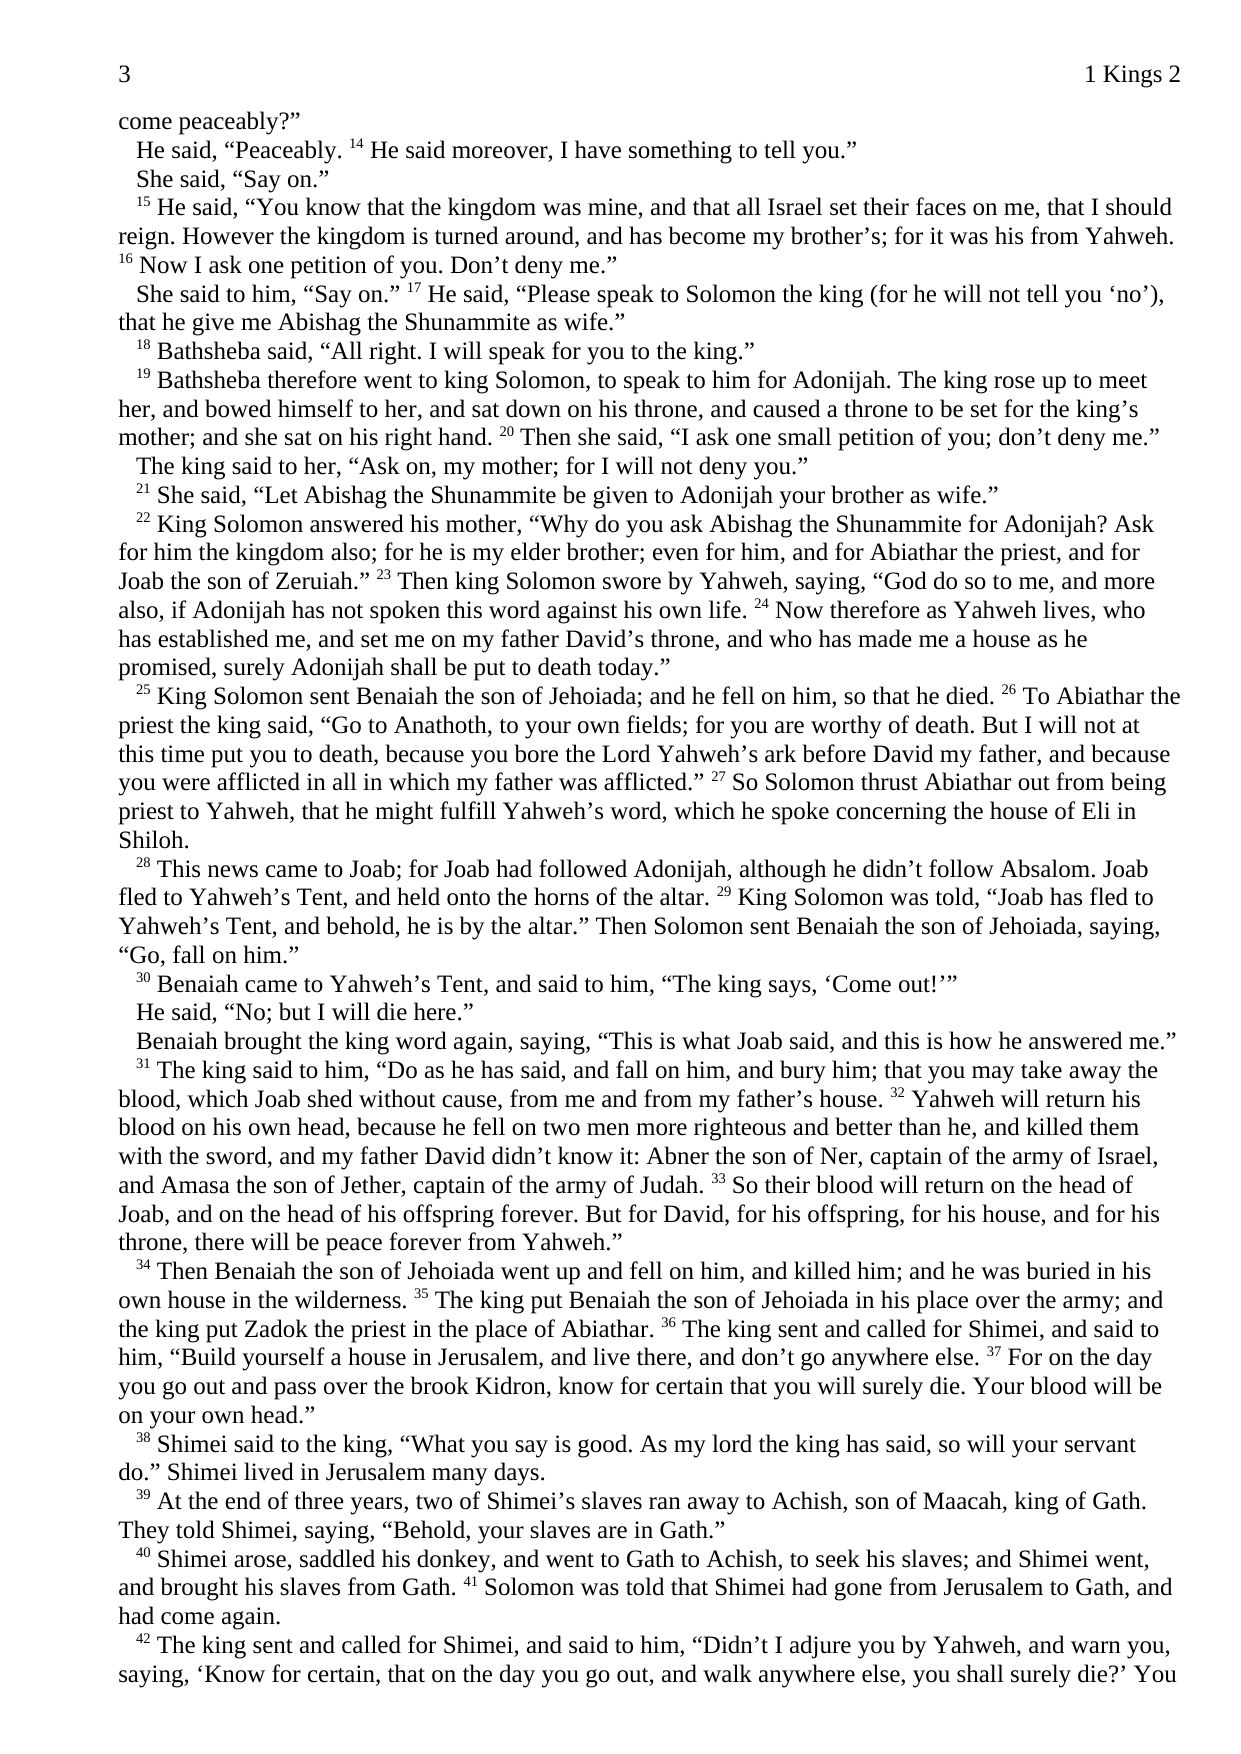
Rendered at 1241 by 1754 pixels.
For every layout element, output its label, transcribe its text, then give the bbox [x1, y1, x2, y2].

text She said to him, “Say on.” 17 He said, “Please speak to Solomon the king (for he will not tell you ‘no’), that he give me Abishag the Shunammite as wife.” [118, 279, 1181, 336]
text He said, “Peaceably. 14 He said moreover, I have something to tell you.” [118, 135, 1181, 164]
text come peaceably?” [118, 106, 1181, 135]
text 40 Shimei arose, saddled his donkey, and went to Gath to Achish, to seek his slaves; and Shimei went, and brought his slaves from Gath. 41 Solomon was told that Shimei had gone from Jerusalem to Gath, and had come again. [118, 1544, 1181, 1630]
text 25 King Solomon sent Benaiah the son of Jehoiada; and he fell on him, so that he died. 26 To Abiathar the priest the king said, “Go to Anathoth, to your own fields; for you are worthy of death. But I will not at this time put you to death, because you bore the Lord Yahweh’s ark before David my father, and because you were afflicted in all in which my father was afflicted.” 27 So Solomon thrust Abiathar out from being priest to Yahweh, that he might fulfill Yahweh’s word, which he spoke concerning the house of Eli in Shiloh. [118, 681, 1181, 854]
text 34 Then Benaiah the son of Jehoiada went up and fell on him, and killed him; and he was buried in his own house in the wilderness. 35 The king put Benaiah the son of Jehoiada in his place over the army; and the king put Zadok the priest in the place of Abiathar. 36 The king sent and called for Shimei, and said to him, “Build yourself a house in Jerusalem, and live there, and don’t go anywhere else. 37 For on the day you go out and pass over the brook Kidron, know for certain that you will surely die. Your blood will be on your own head.” [118, 1256, 1181, 1429]
text She said, “Say on.” [118, 164, 1181, 192]
text 28 This news came to Joab; for Joab had followed Adonijah, although he didn’t follow Absalom. Joab fled to Yahweh’s Tent, and held onto the horns of the altar. 29 King Solomon was told, “Joab has fled to Yahweh’s Tent, and behold, he is by the altar.” Then Solomon sent Benaiah the son of Jehoiada, saying, “Go, fall on him.” [118, 854, 1181, 969]
text He said, “No; but I will die here.” [118, 997, 1181, 1026]
text 21 She said, “Let Abishag the Shunammite be given to Adonijah your brother as wife.” [118, 480, 1181, 509]
text The king said to her, “Ask on, my mother; for I will not deny you.” [118, 451, 1181, 480]
text 18 Bathsheba said, “All right. I will speak for you to the king.” [118, 336, 1181, 365]
text 19 Bathsheba therefore went to king Solomon, to speak to him for Adonijah. The king rose up to meet her, and bowed himself to her, and sat down on his throne, and caused a throne to be set for the king’s mother; and she sat on his right hand. 20 Then she said, “I ask one small petition of you; don’t deny me.” [118, 365, 1181, 451]
text 42 The king sent and called for Shimei, and said to him, “Didn’t I adjure you by Yahweh, and warn you, saying, ‘Know for certain, that on the day you go out, and walk anywhere else, you shall surely die?’ You [118, 1630, 1181, 1687]
text 22 King Solomon answered his mother, “Why do you ask Abishag the Shunammite for Adonijah? Ask for him the kingdom also; for he is my elder brother; even for him, and for Abiathar the priest, and for Joab the son of Zeruiah.” 23 Then king Solomon swore by Yahweh, saying, “God do so to me, and more also, if Adonijah has not spoken this word against his own life. 24 Now therefore as Yahweh lives, who has established me, and set me on my father David’s throne, and who has made me a house as he promised, surely Adonijah shall be put to death today.” [118, 509, 1181, 681]
text 38 Shimei said to the king, “What you say is good. As my lord the king has said, so will your servant do.” Shimei lived in Jerusalem many days. [118, 1429, 1181, 1486]
text Benaiah brought the king word again, saying, “This is what Joab said, and this is how he answered me.” [118, 1026, 1181, 1055]
text 39 At the end of three years, two of Shimei’s slaves ran away to Achish, son of Maacah, king of Gath. They told Shimei, saying, “Behold, your slaves are in Gath.” [118, 1486, 1181, 1544]
text 30 Benaiah came to Yahweh’s Tent, and said to him, “The king says, ‘Come out!’” [118, 969, 1181, 997]
text 31 The king said to him, “Do as he has said, and fall on him, and bury him; that you may take away the blood, which Joab shed without cause, from me and from my father’s house. 32 Yahweh will return his blood on his own head, because he fell on two men more righteous and better than he, and killed them with the sword, and my father David didn’t know it: Abner the son of Ner, captain of the army of Israel, and Amasa the son of Jether, captain of the army of Judah. 33 So their blood will return on the head of Joab, and on the head of his offspring forever. But for David, for his offspring, for his house, and for his throne, there will be peace forever from Yahweh.” [118, 1055, 1181, 1256]
text 15 He said, “You know that the kingdom was mine, and that all Israel set their faces on me, that I should reign. However the kingdom is turned around, and has become my brother’s; for it was his from Yahweh. 16 Now I ask one petition of you. Don’t deny me.” [118, 192, 1181, 279]
